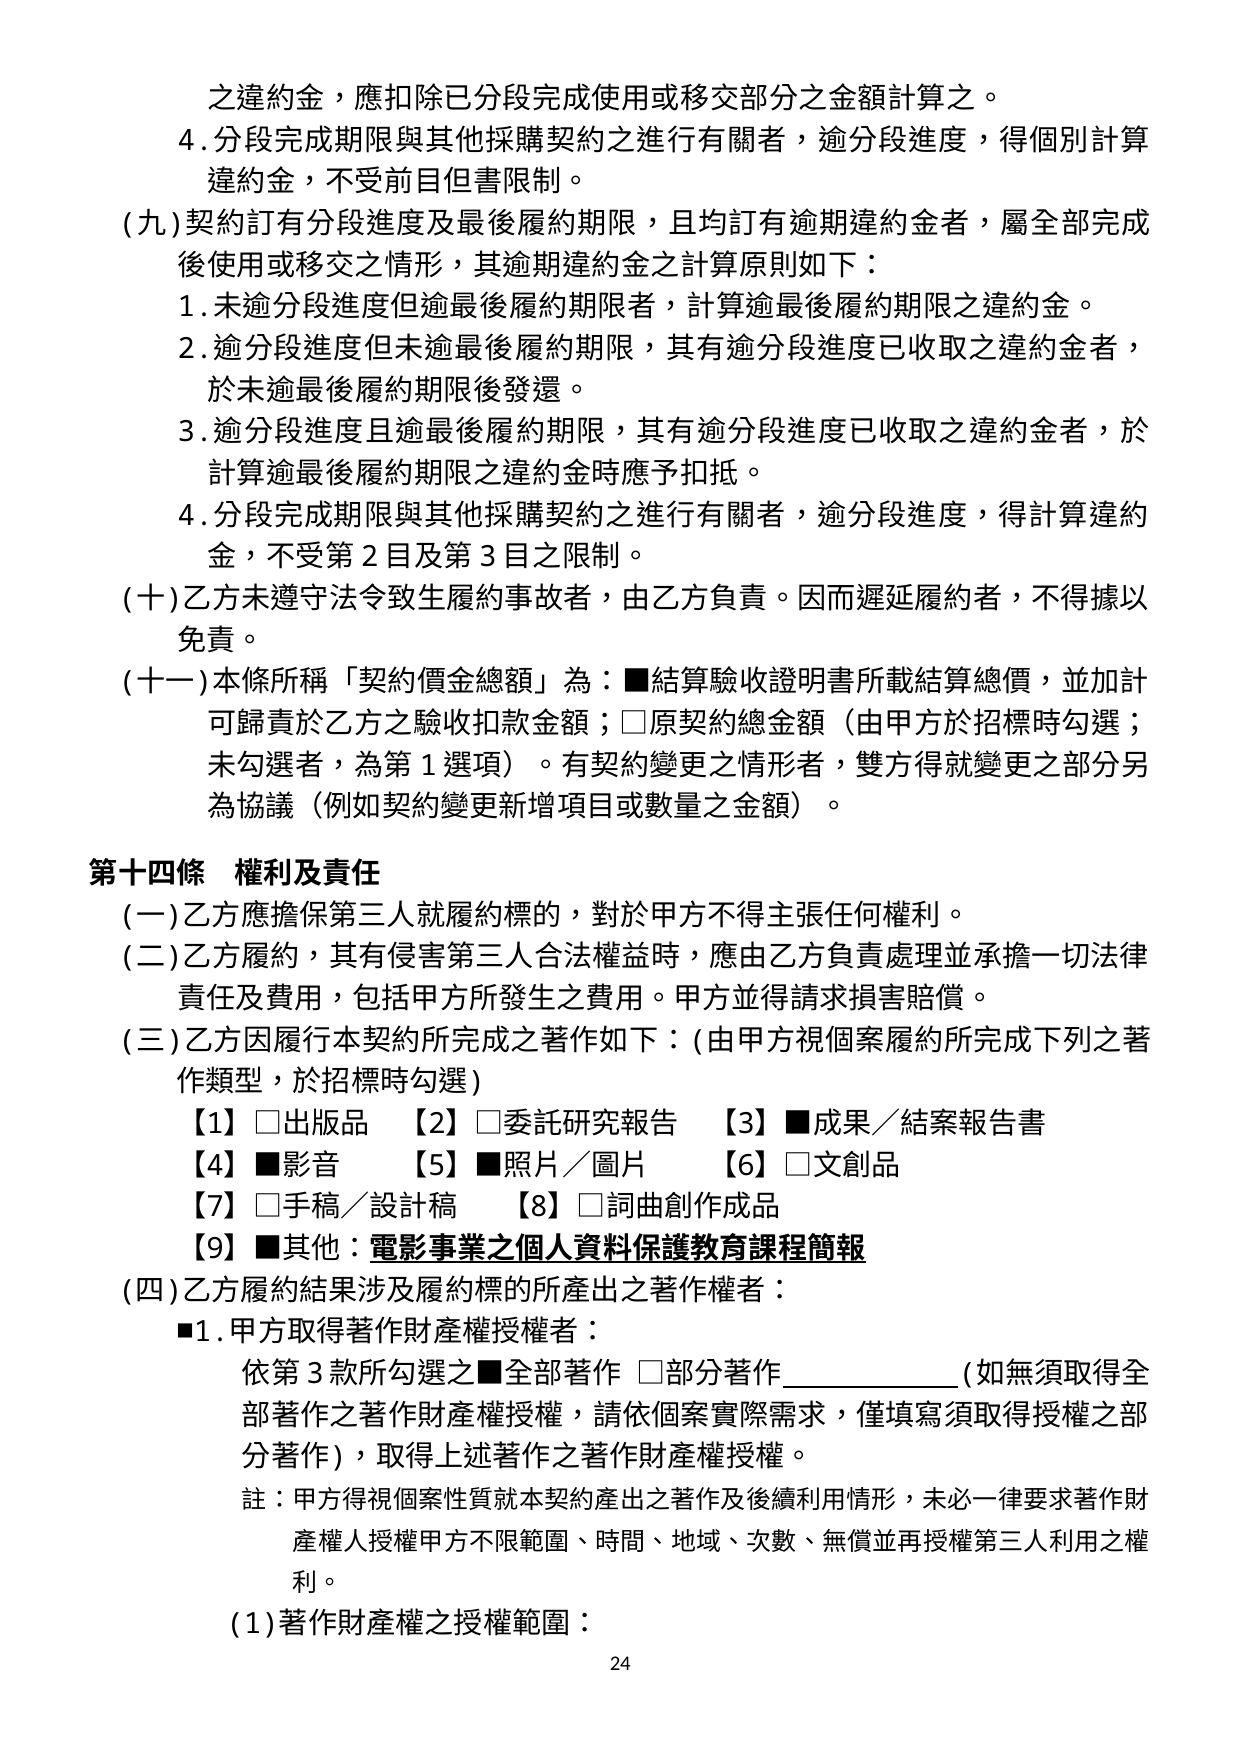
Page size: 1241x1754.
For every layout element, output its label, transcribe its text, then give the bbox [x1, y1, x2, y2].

text 4.分段完成期限與其他採購契約之進行有關者，逾分段進度，得個別計算違約金，不受前目但書限制。 [177, 117, 1149, 200]
text 【9】■其他：電影事業之個人資料保護教育課程簡報 [147, 1225, 1152, 1267]
text (九)契約訂有分段進度及最後履約期限，且均訂有逾期違約金者，屬全部完成後使用或移交之情形，其逾期違約金之計算原則如下： [118, 200, 1152, 283]
text 【4】■影音 【5】■照片／圖片 【6】□文創品 [147, 1142, 1152, 1183]
text 【1】□出版品 【2】□委託研究報告 【3】■成果／結案報告書 [147, 1100, 1152, 1142]
text 2.逾分段進度但未逾最後履約期限，其有逾分段進度已收取之違約金者，於未逾最後履約期限後發還。 [177, 325, 1149, 408]
text (三)乙方因履行本契約所完成之著作如下：(由甲方視個案履約所完成下列之著作類型，於招標時勾選) [118, 1017, 1152, 1100]
text 註：甲方得視個案性質就本契約產出之著作及後續利用情形，未必一律要求著作財產權人授權甲方不限範圍、時間、地域、次數、無償並再授權第三人利用之權利。 [242, 1475, 1152, 1600]
text 第十四條 權利及責任 [89, 850, 1152, 892]
text (十一)本條所稱「契約價金總額」為：■結算驗收證明書所載結算總價，並加計可歸責於乙方之驗收扣款金額；□原契約總金額（由甲方於招標時勾選；未勾選者，為第1選項）。有契約變更之情形者，雙方得就變更之部分另為協議（例如契約變更新增項目或數量之金額）。 [118, 658, 1152, 825]
text (四)乙方履約結果涉及履約標的所產出之著作權者： [118, 1267, 1152, 1308]
text (一)乙方應擔保第三人就履約標的，對於甲方不得主張任何權利。 [118, 892, 1152, 933]
text (二)乙方履約，其有侵害第三人合法權益時，應由乙方負責處理並承擔一切法律責任及費用，包括甲方所發生之費用。甲方並得請求損害賠償。 [118, 933, 1152, 1017]
text 1.未逾分段進度但逾最後履約期限者，計算逾最後履約期限之違約金。 [177, 283, 1149, 325]
text 3.逾分段進度且逾最後履約期限，其有逾分段進度已收取之違約金者，於計算逾最後履約期限之違約金時應予扣抵。 [177, 408, 1149, 492]
text 4.分段完成期限與其他採購契約之進行有關者，逾分段進度，得計算違約金，不受第2目及第3目之限制。 [177, 492, 1149, 575]
text (十)乙方未遵守法令致生履約事故者，由乙方負責。因而遲延履約者，不得據以免責。 [118, 575, 1152, 658]
text 之違約金，應扣除已分段完成使用或移交部分之金額計算之。 [177, 75, 1149, 117]
text 依第3款所勾選之■全部著作 □部分著作 (如無須取得全部著作之著作財產權授權，請依個案實際需求，僅填寫須取得授權之部分著作)，取得上述著作之著作財產權授權。 [242, 1350, 1152, 1475]
text (1)著作財產權之授權範圍： [226, 1600, 1152, 1642]
text 【7】□手稿／設計稿 【8】□詞曲創作成品 [147, 1183, 1152, 1225]
text ■1.甲方取得著作財產權授權者： [176, 1308, 1152, 1350]
